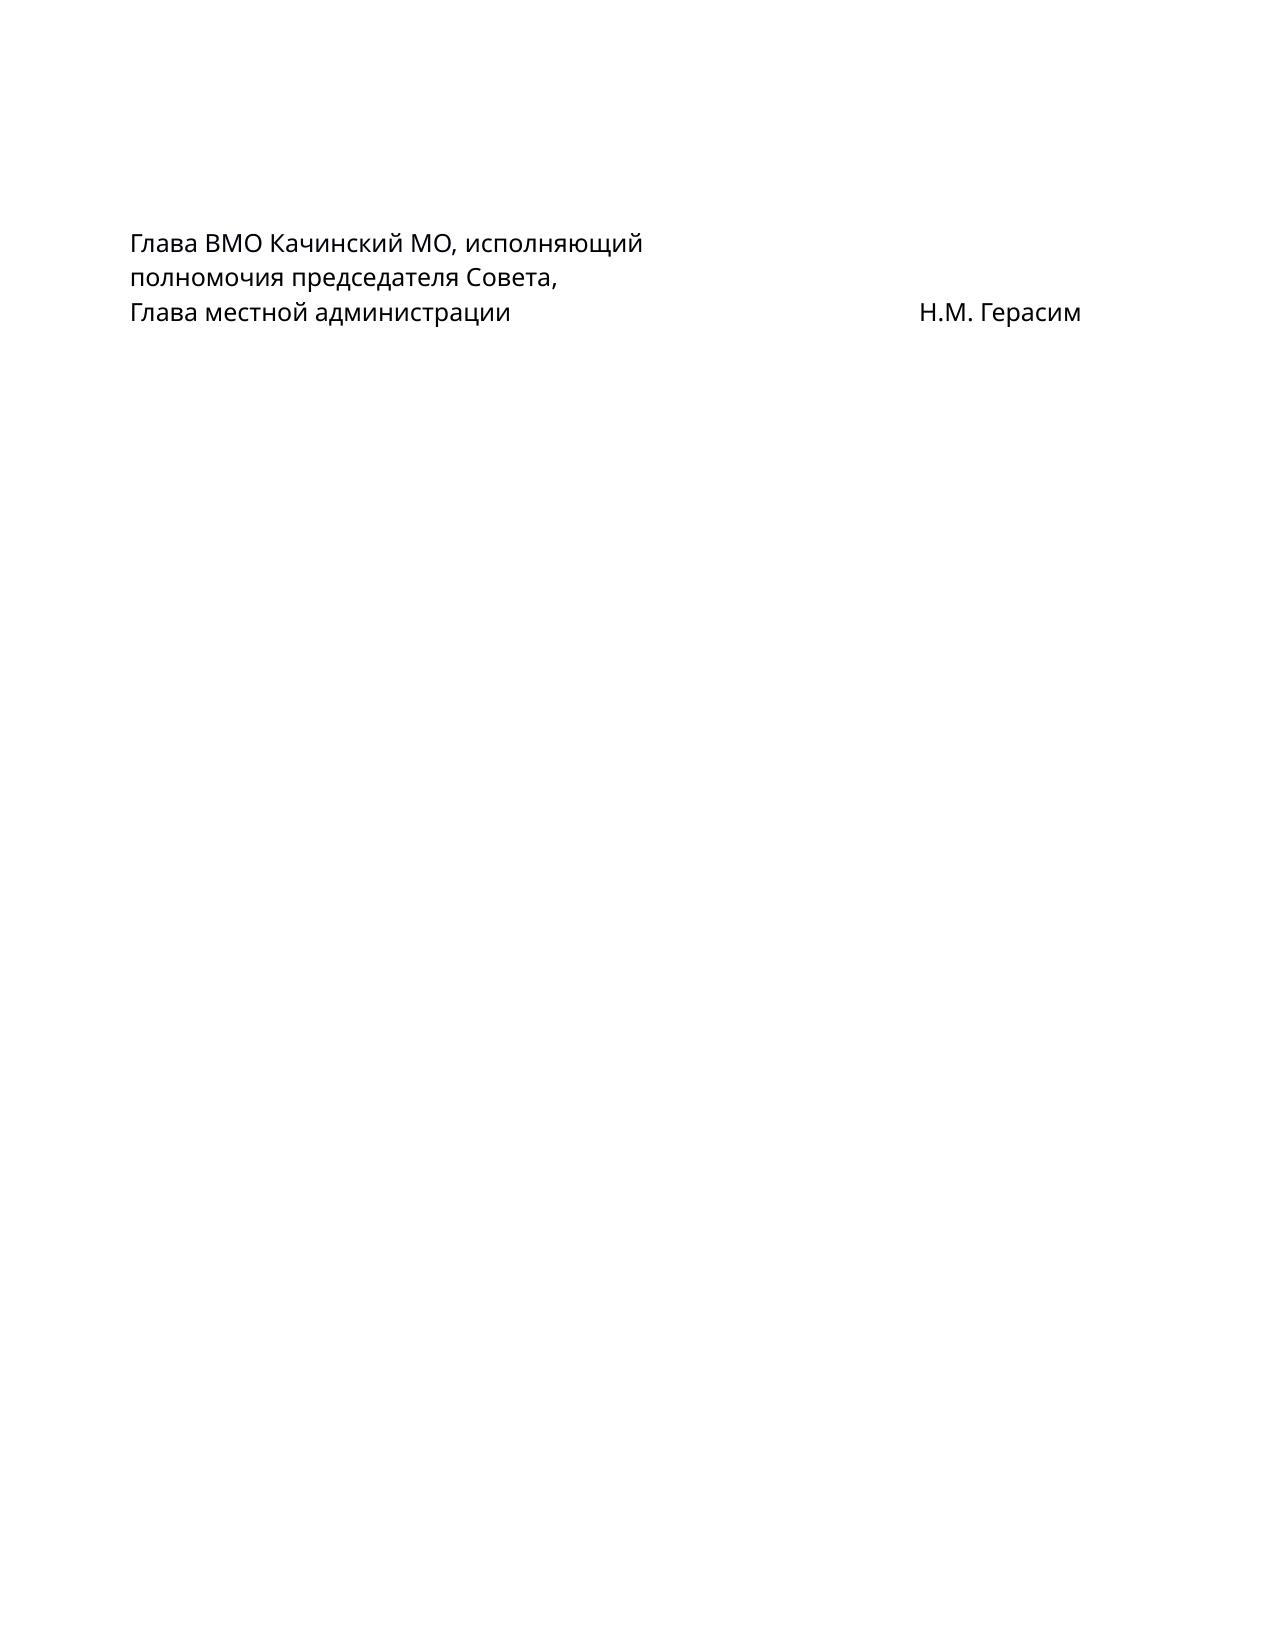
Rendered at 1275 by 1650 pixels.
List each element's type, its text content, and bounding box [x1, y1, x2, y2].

table_header [668, 220, 831, 334]
table_header Глава ВМО Качинский МО, исполняющий полномочия председателя Совета, Глава местной администрации [118, 220, 668, 334]
table_header Н.М. Герасим [831, 220, 1093, 334]
